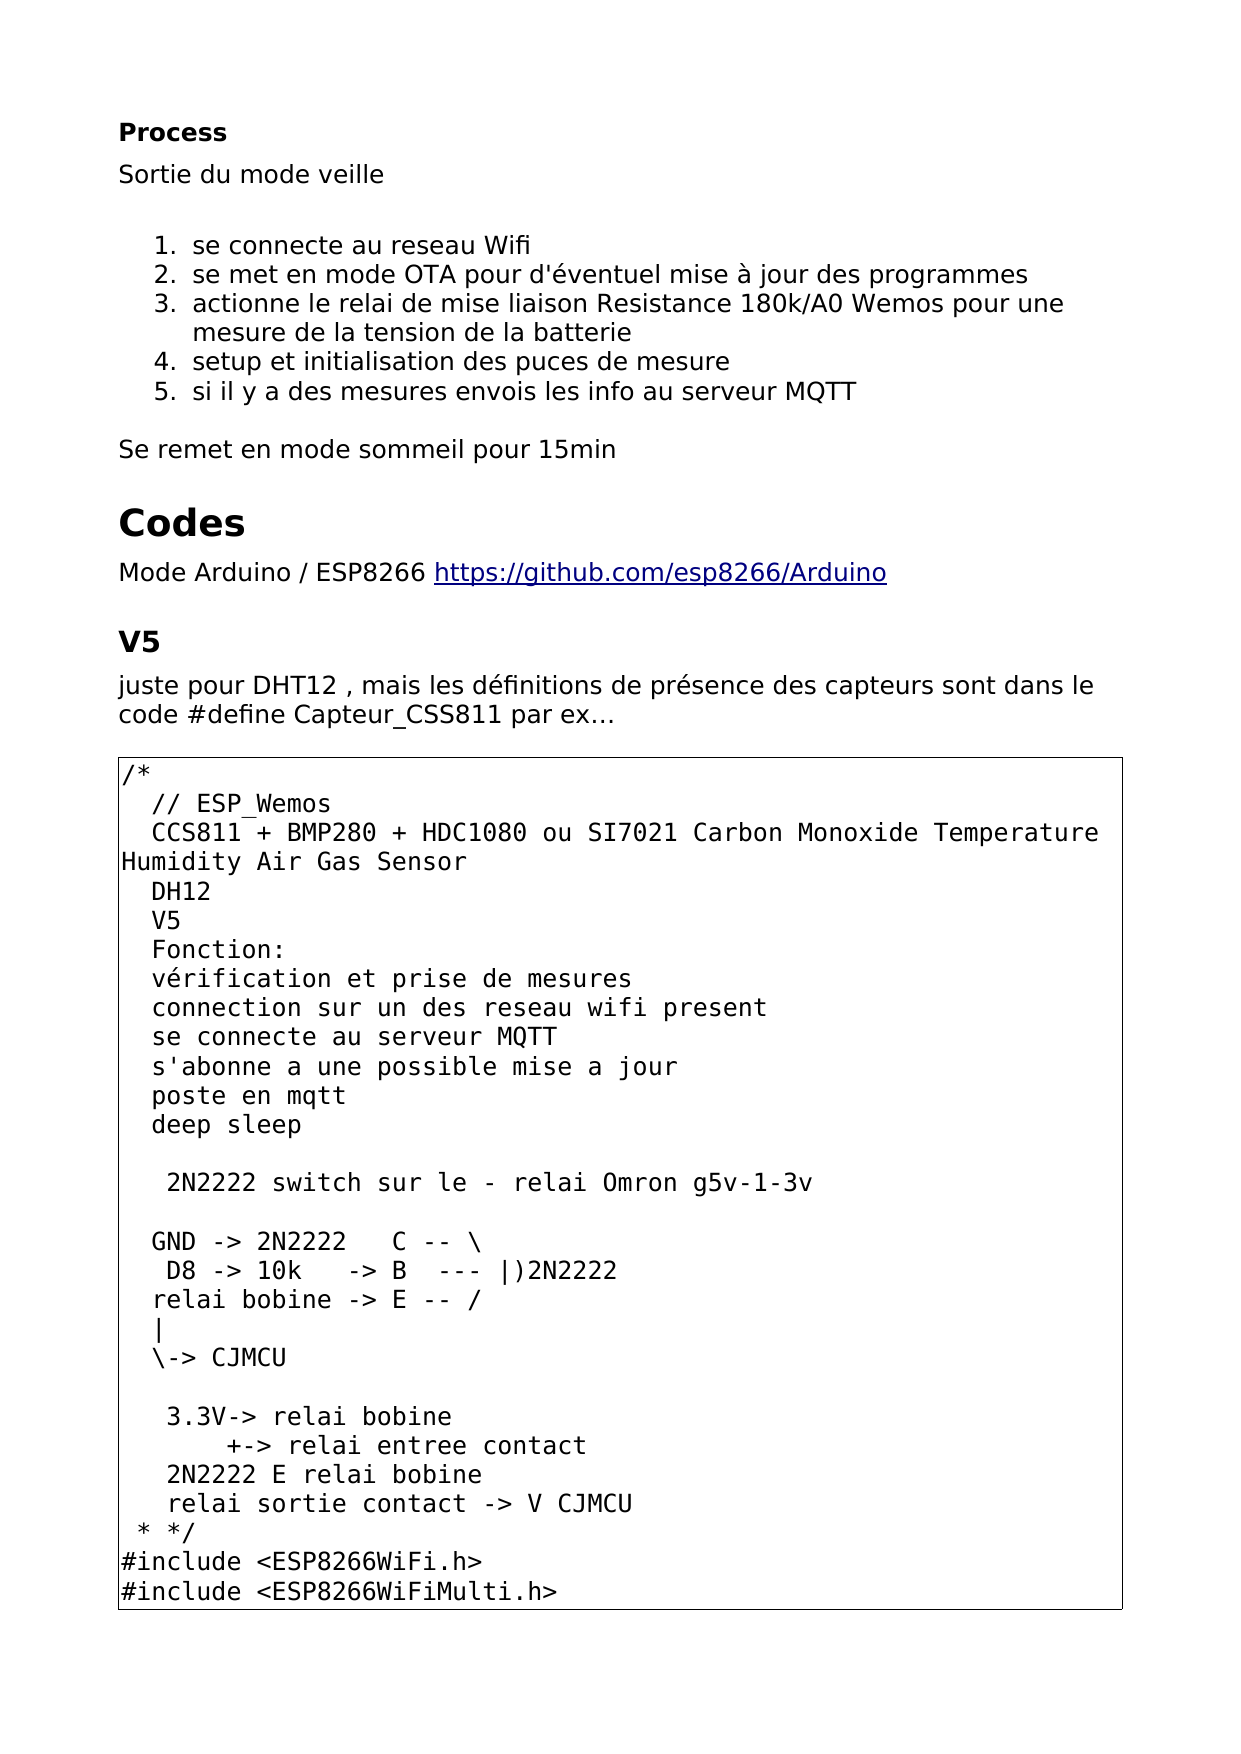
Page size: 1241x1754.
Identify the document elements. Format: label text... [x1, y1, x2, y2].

list se connecte au reseau Wifi [177, 231, 1122, 260]
subtitle Codes [118, 502, 1122, 546]
text Sortie du mode veille [118, 160, 1122, 189]
subtitle V5 [118, 625, 1122, 659]
text Mode Arduino / ESP8266 https://github.com/esp8266/Arduino [118, 558, 1122, 587]
list si il y a des mesures envois les info au serveur MQTT [177, 377, 1122, 406]
list se met en mode OTA pour d'éventuel mise à jour des programmes [177, 260, 1122, 289]
table_header /* // ESP_Wemos CCS811 + BMP280 + HDC1080 ou SI7021 Carbon Monoxide Temperature Humidity Air Gas Sensor DH12 V5 Fonction: vérification et prise de mesures connection sur un des reseau wifi present se connecte au serveur MQTT s'abonne a une possible mise a jour poste en mqtt deep sleep 2N2222 switch sur le - relai Omron g5v-1-3v GND -> 2N2222 C -- \ D8 -> 10k -> B --- |)2N2222 relai bobine -> E -- / | \-> CJMCU 3.3V-> relai bobine +-> relai entree contact 2N2222 E relai bobine relai sortie contact -> V CJMCU * */ #include <ESP8266WiFi.h> #include <ESP8266WiFiMulti.h> [119, 758, 1122, 1609]
list actionne le relai de mise liaison Resistance 180k/A0 Wemos pour une mesure de la tension de la batterie [177, 289, 1122, 348]
list setup et initialisation des puces de mesure [177, 348, 1122, 377]
text Process [118, 118, 1122, 147]
text Se remet en mode sommeil pour 15min [118, 435, 1122, 464]
text juste pour DHT12 , mais les définitions de présence des capteurs sont dans le code #define Capteur_CSS811 par ex… [118, 671, 1122, 730]
